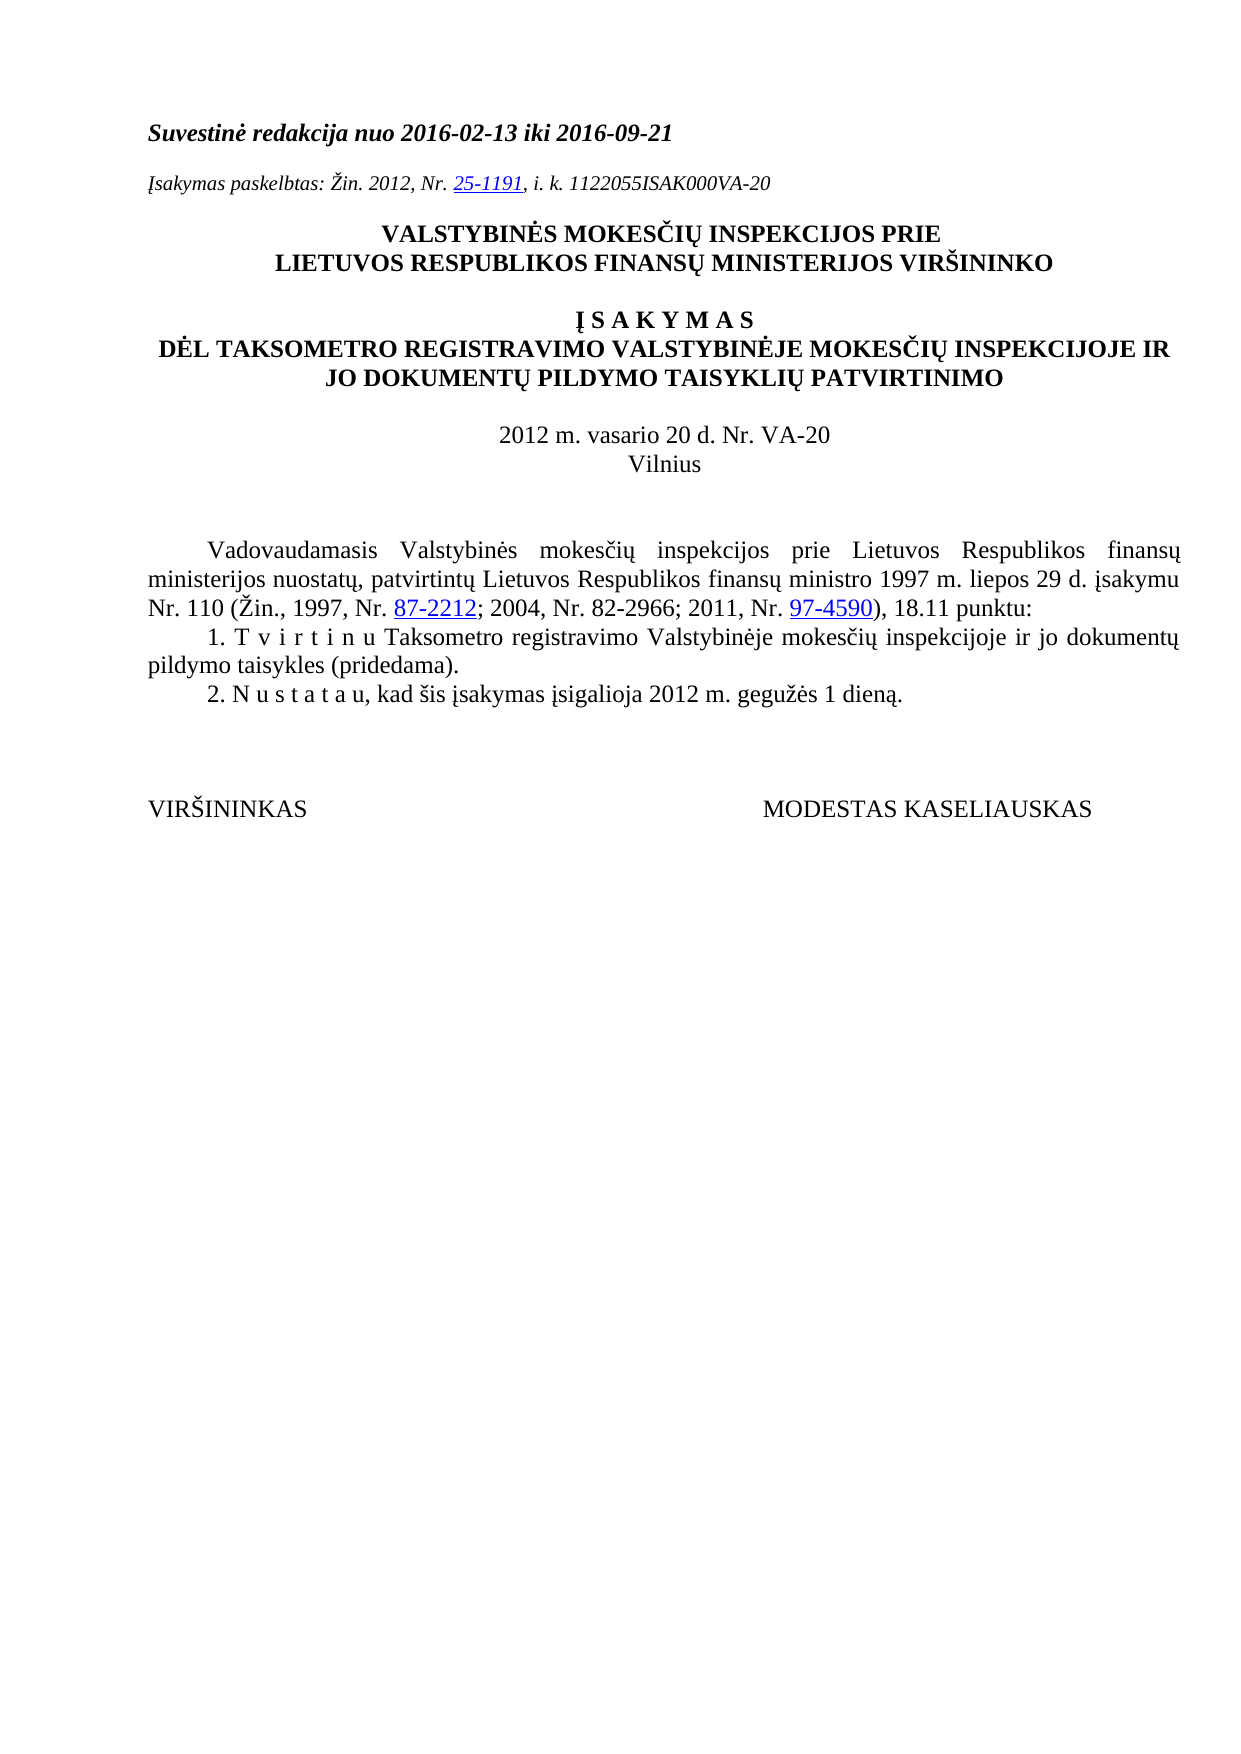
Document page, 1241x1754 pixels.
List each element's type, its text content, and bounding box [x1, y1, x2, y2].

text Suvestinė redakcija nuo 2016-02-13 iki 2016-09-21 [148, 118, 1181, 147]
text LIETUVOS RESPUBLIKOS FINANSŲ MINISTERIJOS VIRŠININKO [148, 248, 1181, 277]
text dėl TAKSOMETRO REGISTRAVIMO VALSTYBINĖJE MOKESČIŲ INSPEKCIJOJE IR JO DOKUMENTŲ PILDYMO TAISYKLIŲ PATVIRTINIMO [148, 334, 1181, 392]
text Vadovaudamasis Valstybinės mokesčių inspekcijos prie Lietuvos Respublikos finansų ministerijos nuostatų, patvirtintų Lietuvos Respublikos finansų ministro 1997 m. liepos 29 d. įsakymu Nr. 110 (Žin., 1997, Nr. 87-2212; 2004, Nr. 82-2966; 2011, Nr. 97-4590), 18.11 punktu: [148, 535, 1181, 622]
text 2. N u s t a t a u, kad šis įsakymas įsigalioja 2012 m. gegužės 1 dieną. [148, 679, 1181, 708]
text Įsakymas paskelbtas: Žin. 2012, Nr. 25-1191, i. k. 1122055ISAK000VA-20 [148, 171, 1181, 195]
text Viršininkas Modestas Kaseliauskas [148, 794, 1181, 823]
text Į S A K Y M A S [148, 305, 1181, 334]
text 1. T v i r t i n u Taksometro registravimo Valstybinėje mokesčių inspekcijoje ir jo dokumentų pildymo taisykles (pridedama). [148, 622, 1181, 679]
text VALSTYBINĖS MOKESČIŲ INSPEKCIJOS PRIE [148, 219, 1181, 248]
text 2012 m. vasario 20 d. Nr. VA-20 [148, 420, 1181, 449]
text Vilnius [148, 449, 1181, 478]
